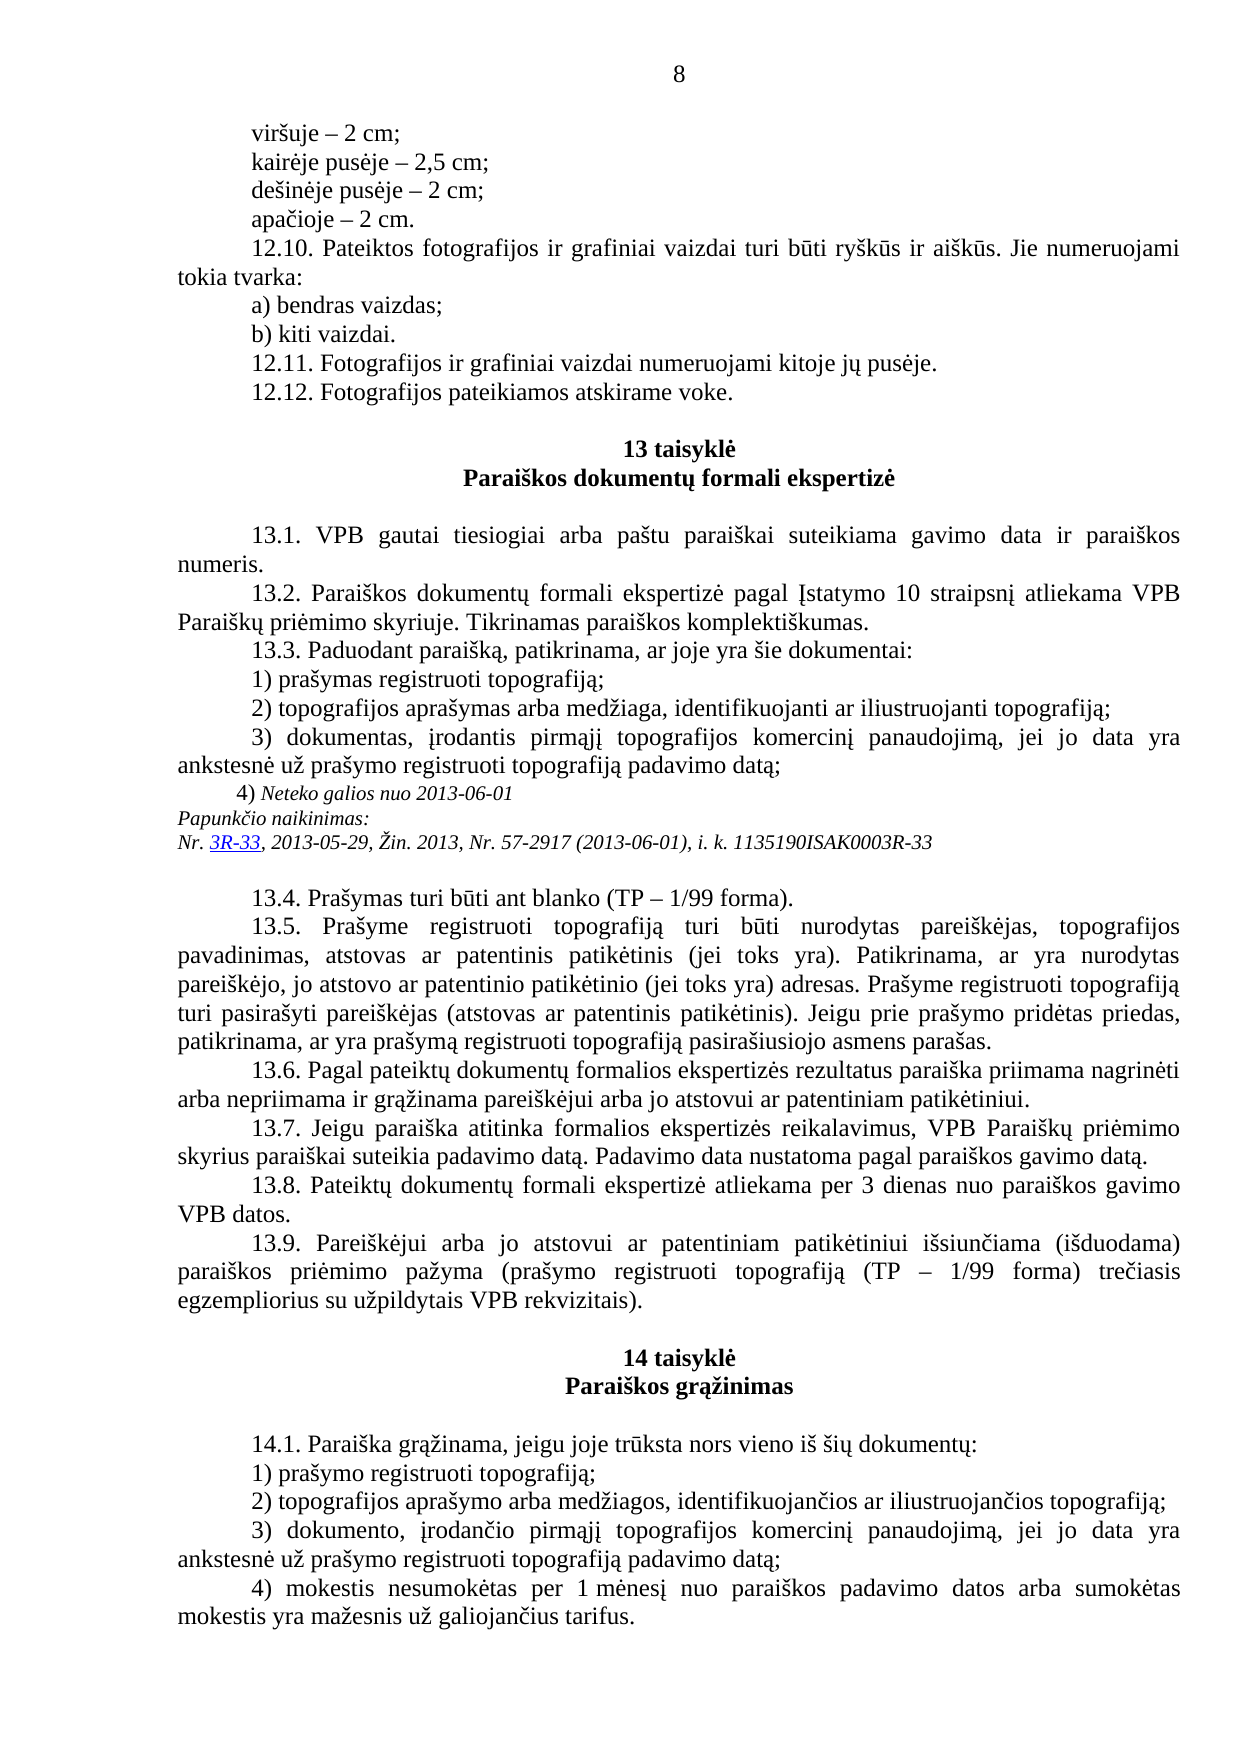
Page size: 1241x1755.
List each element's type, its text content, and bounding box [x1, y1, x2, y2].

text 2) topografijos aprašymo arba medžiagos, identifikuojančios ar iliustruojančios topografiją; [177, 1486, 1181, 1515]
text 2) topografijos aprašymas arba medžiaga, identifikuojanti ar iliustruojanti topografiją; [177, 693, 1181, 722]
text b) kiti vaizdai. [177, 319, 1181, 348]
text apačioje – 2 cm. [177, 204, 1181, 233]
text 13.7. Jeigu paraiška atitinka formalios ekspertizės reikalavimus, VPB Paraiškų priėmimo skyrius paraiškai suteikia padavimo datą. Padavimo data nustatoma pagal paraiškos gavimo datą. [177, 1113, 1181, 1170]
text kairėje pusėje – 2,5 cm; [177, 147, 1181, 176]
text 13.1. VPB gautai tiesiogiai arba paštu paraiškai suteikiama gavimo data ir paraiškos numeris. [177, 521, 1181, 578]
text 1) prašymas registruoti topografiją; [177, 664, 1181, 693]
text 13.4. Prašymas turi būti ant blanko (TP – 1/99 forma). [177, 883, 1181, 911]
text 3) dokumentas, įrodantis pirmąjį topografijos komercinį panaudojimą, jei jo data yra ankstesnė už prašymo registruoti topografiją padavimo datą; [177, 722, 1181, 779]
text 12.11. Fotografijos ir grafiniai vaizdai numeruojami kitoje jų pusėje. [177, 348, 1181, 377]
text 13 taisyklė [177, 434, 1181, 463]
text 13.9. Pareiškėjui arba jo atstovui ar patentiniam patikėtiniui išsiunčiama (išduodama) paraiškos priėmimo pažyma (prašymo registruoti topografiją (TP – 1/99 forma) trečiasis egzempliorius su užpildytais VPB rekvizitais). [177, 1228, 1181, 1314]
text 4) Neteko galios nuo 2013-06-01 [177, 779, 1181, 806]
text 12.12. Fotografijos pateikiamos atskirame voke. [177, 377, 1181, 406]
text 4) mokestis nesumokėtas per 1 mėnesį nuo paraiškos padavimo datos arba sumokėtas mokestis yra mažesnis už galiojančius tarifus. [177, 1573, 1181, 1630]
text 3) dokumento, įrodančio pirmąjį topografijos komercinį panaudojimą, jei jo data yra ankstesnė už prašymo registruoti topografiją padavimo datą; [177, 1515, 1181, 1573]
text 13.2. Paraiškos dokumentų formali ekspertizė pagal Įstatymo 10 straipsnį atliekama VPB Paraiškų priėmimo skyriuje. Tikrinamas paraiškos komplektiškumas. [177, 578, 1181, 636]
text 13.8. Pateiktų dokumentų formali ekspertizė atliekama per 3 dienas nuo paraiškos gavimo VPB datos. [177, 1170, 1181, 1228]
text 14 taisyklė [177, 1343, 1181, 1371]
text 13.5. Prašyme registruoti topografiją turi būti nurodytas pareiškėjas, topografijos pavadinimas, atstovas ar patentinis patikėtinis (jei toks yra). Patikrinama, ar yra nurodytas pareiškėjo, jo atstovo ar patentinio patikėtinio (jei toks yra) adresas. Prašyme registruoti topografiją turi pasirašyti pareiškėjas (atstovas ar patentinis patikėtinis). Jeigu prie prašymo pridėtas priedas, patikrinama, ar yra prašymą registruoti topografiją pasirašiusiojo asmens parašas. [177, 911, 1181, 1055]
text dešinėje pusėje – 2 cm; [177, 176, 1181, 204]
text viršuje – 2 cm; [177, 118, 1181, 147]
text a) bendras vaizdas; [177, 291, 1181, 319]
text Paraiškos dokumentų formali ekspertizė [177, 463, 1181, 492]
text Paraiškos grąžinimas [177, 1371, 1181, 1400]
text Nr. 3R-33, 2013-05-29, Žin. 2013, Nr. 57-2917 (2013-06-01), i. k. 1135190ISAK0003R-33 [177, 830, 1181, 854]
text Papunkčio naikinimas: [177, 806, 1181, 830]
text 14.1. Paraiška grąžinama, jeigu joje trūksta nors vieno iš šių dokumentų: [177, 1429, 1181, 1458]
text 13.6. Pagal pateiktų dokumentų formalios ekspertizės rezultatus paraiška priimama nagrinėti arba nepriimama ir grąžinama pareiškėjui arba jo atstovui ar patentiniam patikėtiniui. [177, 1055, 1181, 1113]
text 12.10. Pateiktos fotografijos ir grafiniai vaizdai turi būti ryškūs ir aiškūs. Jie numeruojami tokia tvarka: [177, 233, 1181, 291]
text 13.3. Paduodant paraišką, patikrinama, ar joje yra šie dokumentai: [177, 636, 1181, 664]
text 1) prašymo registruoti topografiją; [177, 1458, 1181, 1486]
